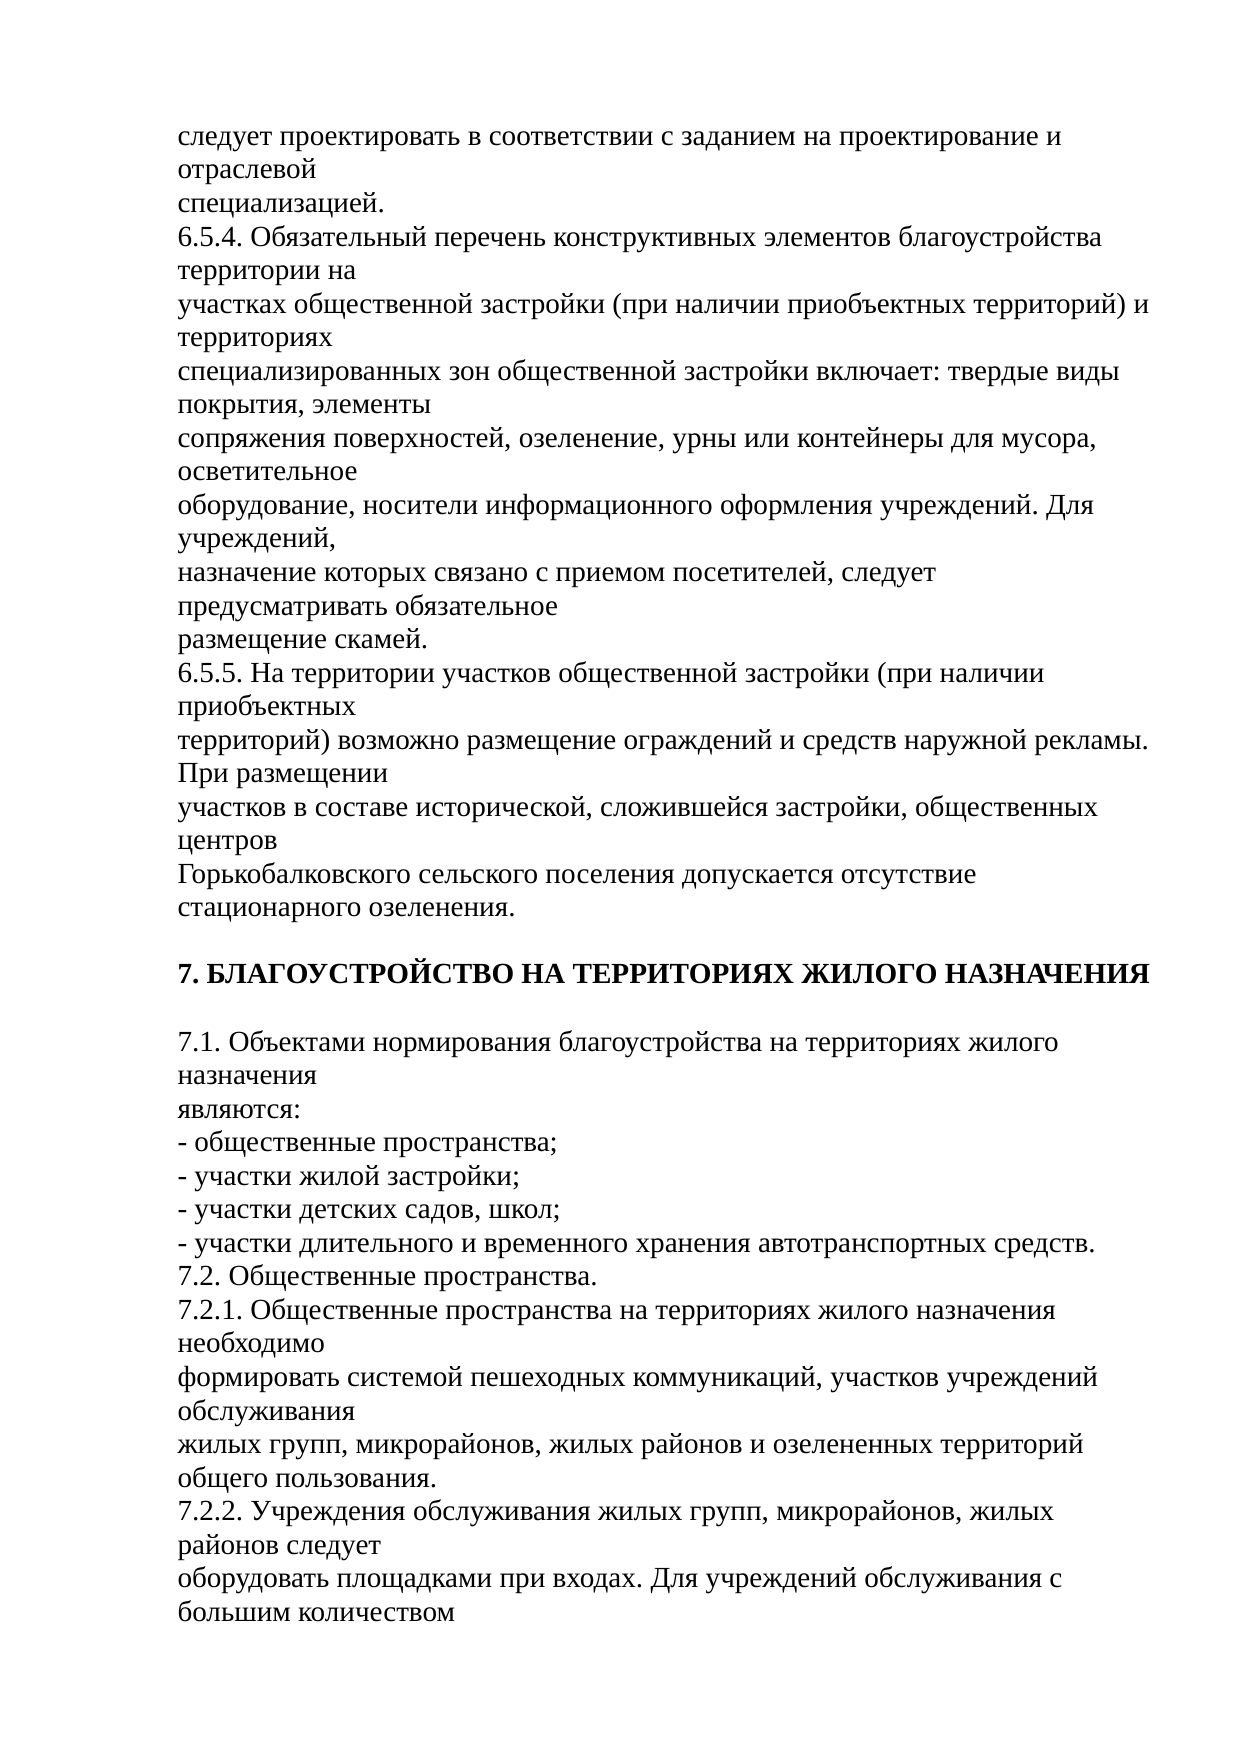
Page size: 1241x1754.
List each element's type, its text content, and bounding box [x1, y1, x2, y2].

text являются: [177, 1091, 1152, 1124]
text территорий) возможно размещение ограждений и средств наружной рекламы. При размещении [177, 722, 1152, 789]
text участков в составе исторической, сложившейся застройки, общественных центров [177, 789, 1152, 856]
text специализацией. [177, 185, 1152, 219]
text сопряжения поверхностей, озеленение, урны или контейнеры для мусора, осветительное [177, 420, 1152, 487]
text следует проектировать в соответствии с заданием на проектирование и отраслевой [177, 118, 1152, 185]
text 7.1. Объектами нормирования благоустройства на территориях жилого назначения [177, 1024, 1152, 1091]
text - участки длительного и временного хранения автотранспортных средств. [177, 1225, 1152, 1258]
text назначение которых связано с приемом посетителей, следует предусматривать обязательное [177, 554, 1152, 621]
text специализированных зон общественной застройки включает: твердые виды покрытия, элементы [177, 353, 1152, 420]
text оборудование, носители информационного оформления учреждений. Для учреждений, [177, 487, 1152, 554]
text жилых групп, микрорайонов, жилых районов и озелененных территорий общего пользования. [177, 1426, 1152, 1493]
text участках общественной застройки (при наличии приобъектных территорий) и территориях [177, 286, 1152, 353]
text 7.2.2. Учреждения обслуживания жилых групп, микрорайонов, жилых районов следует [177, 1493, 1152, 1560]
text - общественные пространства; [177, 1124, 1152, 1158]
text оборудовать площадками при входах. Для учреждений обслуживания с большим количеством [177, 1560, 1152, 1627]
text размещение скамей. [177, 621, 1152, 655]
text 7.2. Общественные пространства. [177, 1258, 1152, 1292]
text 7.2.1. Общественные пространства на территориях жилого назначения необходимо [177, 1292, 1152, 1359]
text формировать системой пешеходных коммуникаций, участков учреждений обслуживания [177, 1359, 1152, 1426]
text 7. БЛАГОУСТРОЙСТВО НА ТЕРРИТОРИЯХ ЖИЛОГО НАЗНАЧЕНИЯ [177, 957, 1152, 990]
text - участки детских садов, школ; [177, 1191, 1152, 1225]
text 6.5.5. На территории участков общественной застройки (при наличии приобъектных [177, 655, 1152, 722]
text - участки жилой застройки; [177, 1158, 1152, 1191]
text 6.5.4. Обязательный перечень конструктивных элементов благоустройства территории на [177, 219, 1152, 286]
text Горькобалковского сельского поселения допускается отсутствие стационарного озеленения. [177, 856, 1152, 923]
